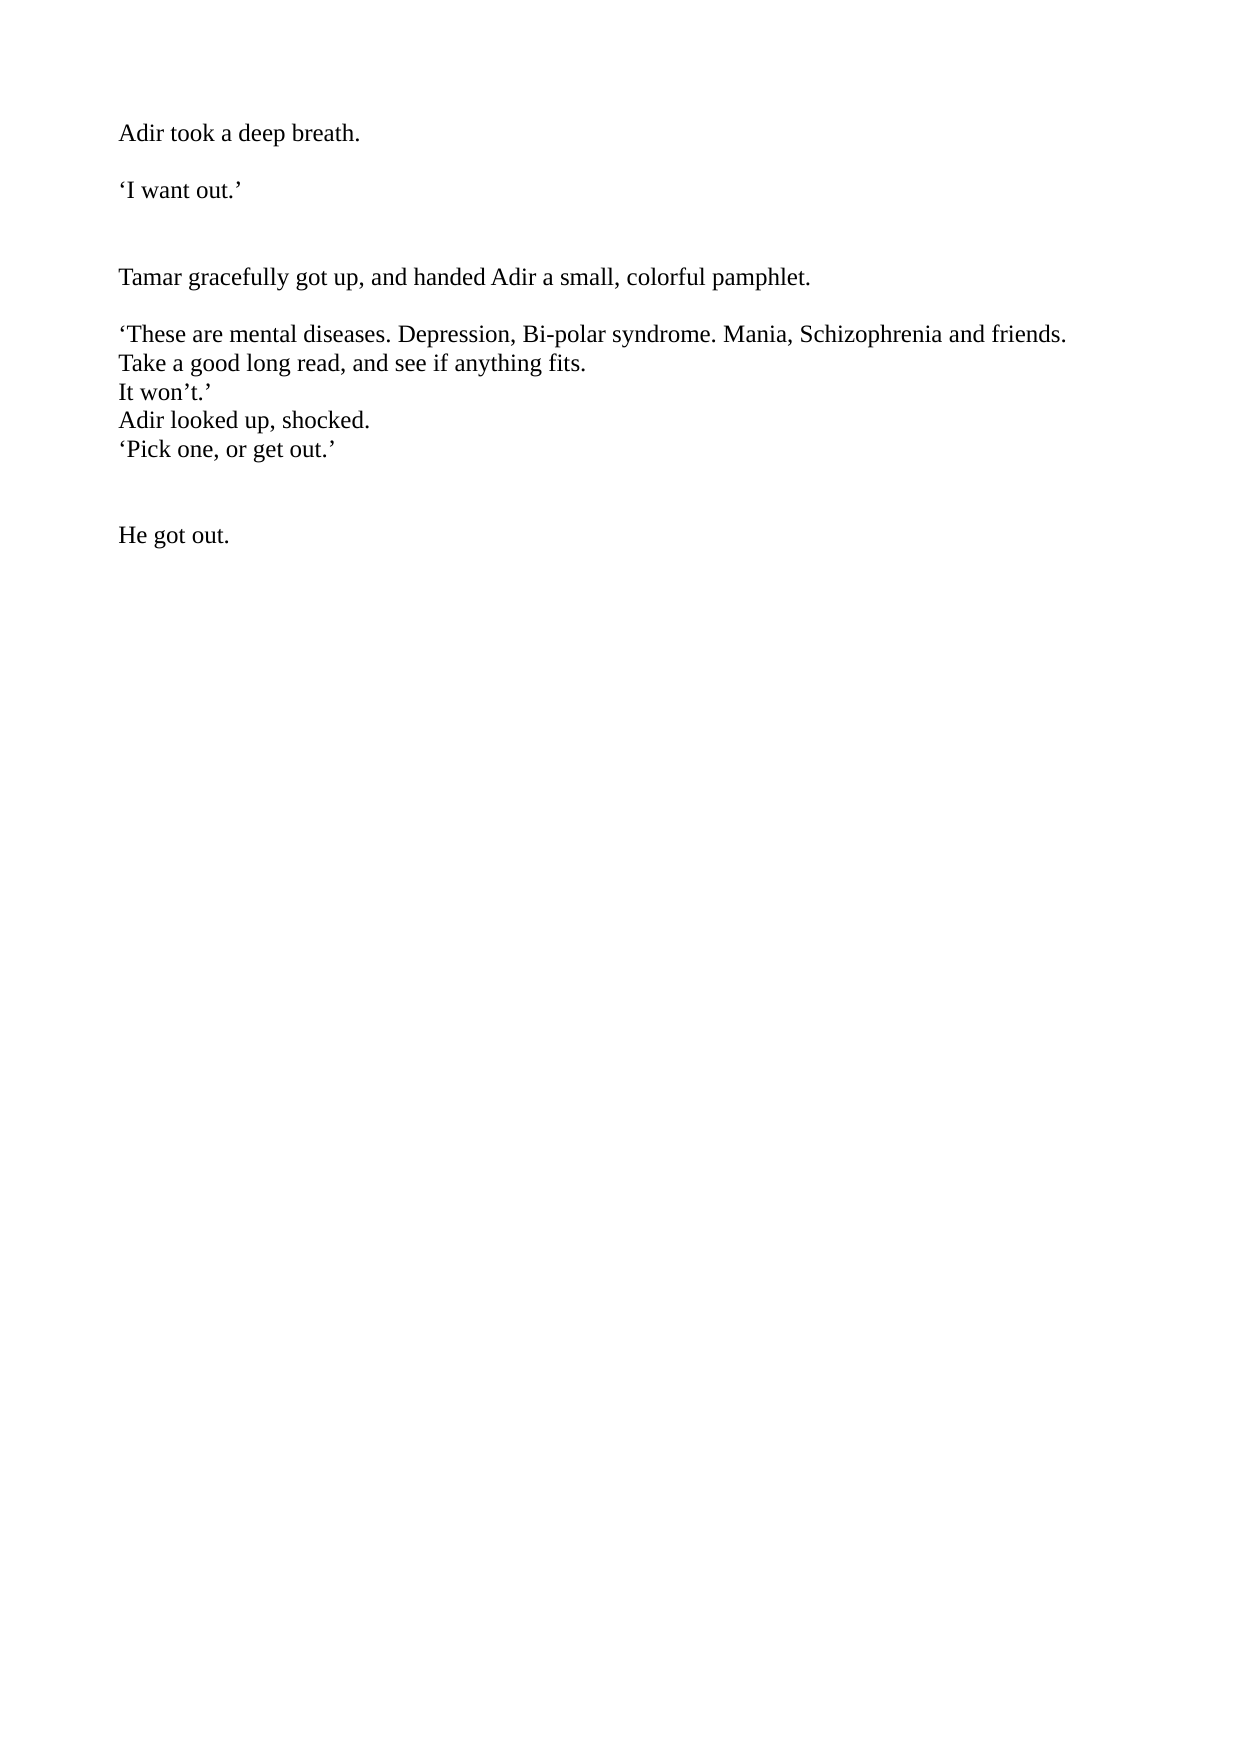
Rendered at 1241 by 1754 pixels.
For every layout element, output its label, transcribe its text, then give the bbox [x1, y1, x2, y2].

text Tamar gracefully got up, and handed Adir a small, colorful pamphlet. [118, 262, 1122, 291]
text Take a good long read, and see if anything fits. [118, 348, 1122, 377]
text He got out. [118, 521, 1122, 549]
text ‘I want out.’ [118, 176, 1122, 204]
text ‘These are mental diseases. Depression, Bi-polar syndrome. Mania, Schizophrenia and friends. [118, 319, 1122, 348]
text It won’t.’ [118, 377, 1122, 406]
text Adir took a deep breath. [118, 118, 1122, 147]
text Adir looked up, shocked. [118, 406, 1122, 434]
text ‘Pick one, or get out.’ [118, 434, 1122, 463]
